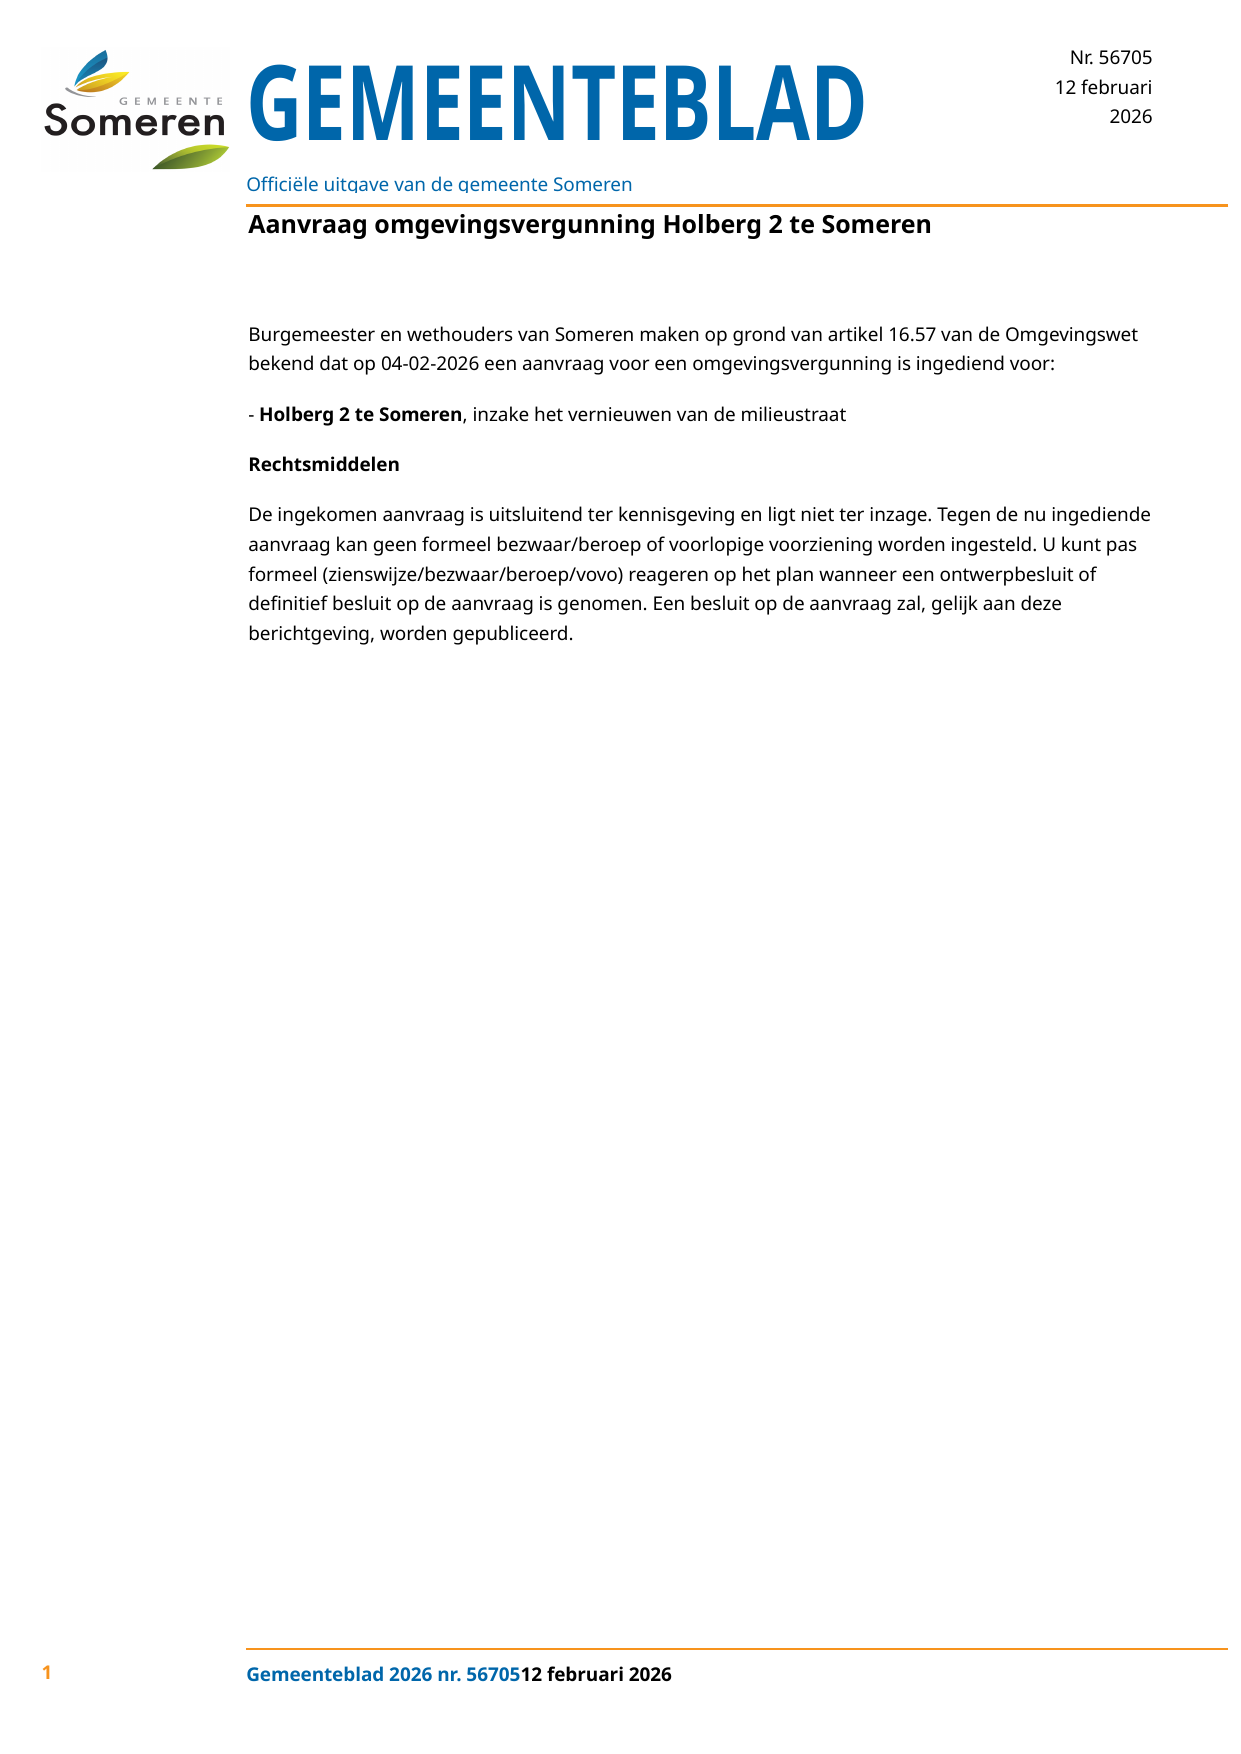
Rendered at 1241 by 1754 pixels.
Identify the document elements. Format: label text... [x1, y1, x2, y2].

text De ingekomen aanvraag is uitsluitend ter kennisgeving en ligt niet ter inzage. Tegen de nu ingediende aanvraag kan geen formeel bezwaar/beroep of voorlopige voorziening worden ingesteld. U kunt pas formeel (zienswijze/bezwaar/beroep/vovo) reageren op het plan wanneer een ontwerpbesluit of definitief besluit op de aanvraag is genomen. Een besluit op de aanvraag zal, gelijk aan deze berichtgeving, worden gepubliceerd. [248, 502, 1152, 646]
text - Holberg 2 te Someren, inzake het vernieuwen van de milieustraat [248, 401, 1152, 426]
text Rechtsmiddelen [248, 451, 1152, 477]
picture [41, 47, 231, 172]
text Aanvraag omgevingsvergunning Holberg 2 te Someren [248, 207, 1152, 241]
text Burgemeester en wethouders van Someren maken op grond van artikel 16.57 van de Omgevingswet bekend dat op 04-02-2026 een aanvraag voor een omgevingsvergunning is ingediend voor: [248, 321, 1152, 376]
